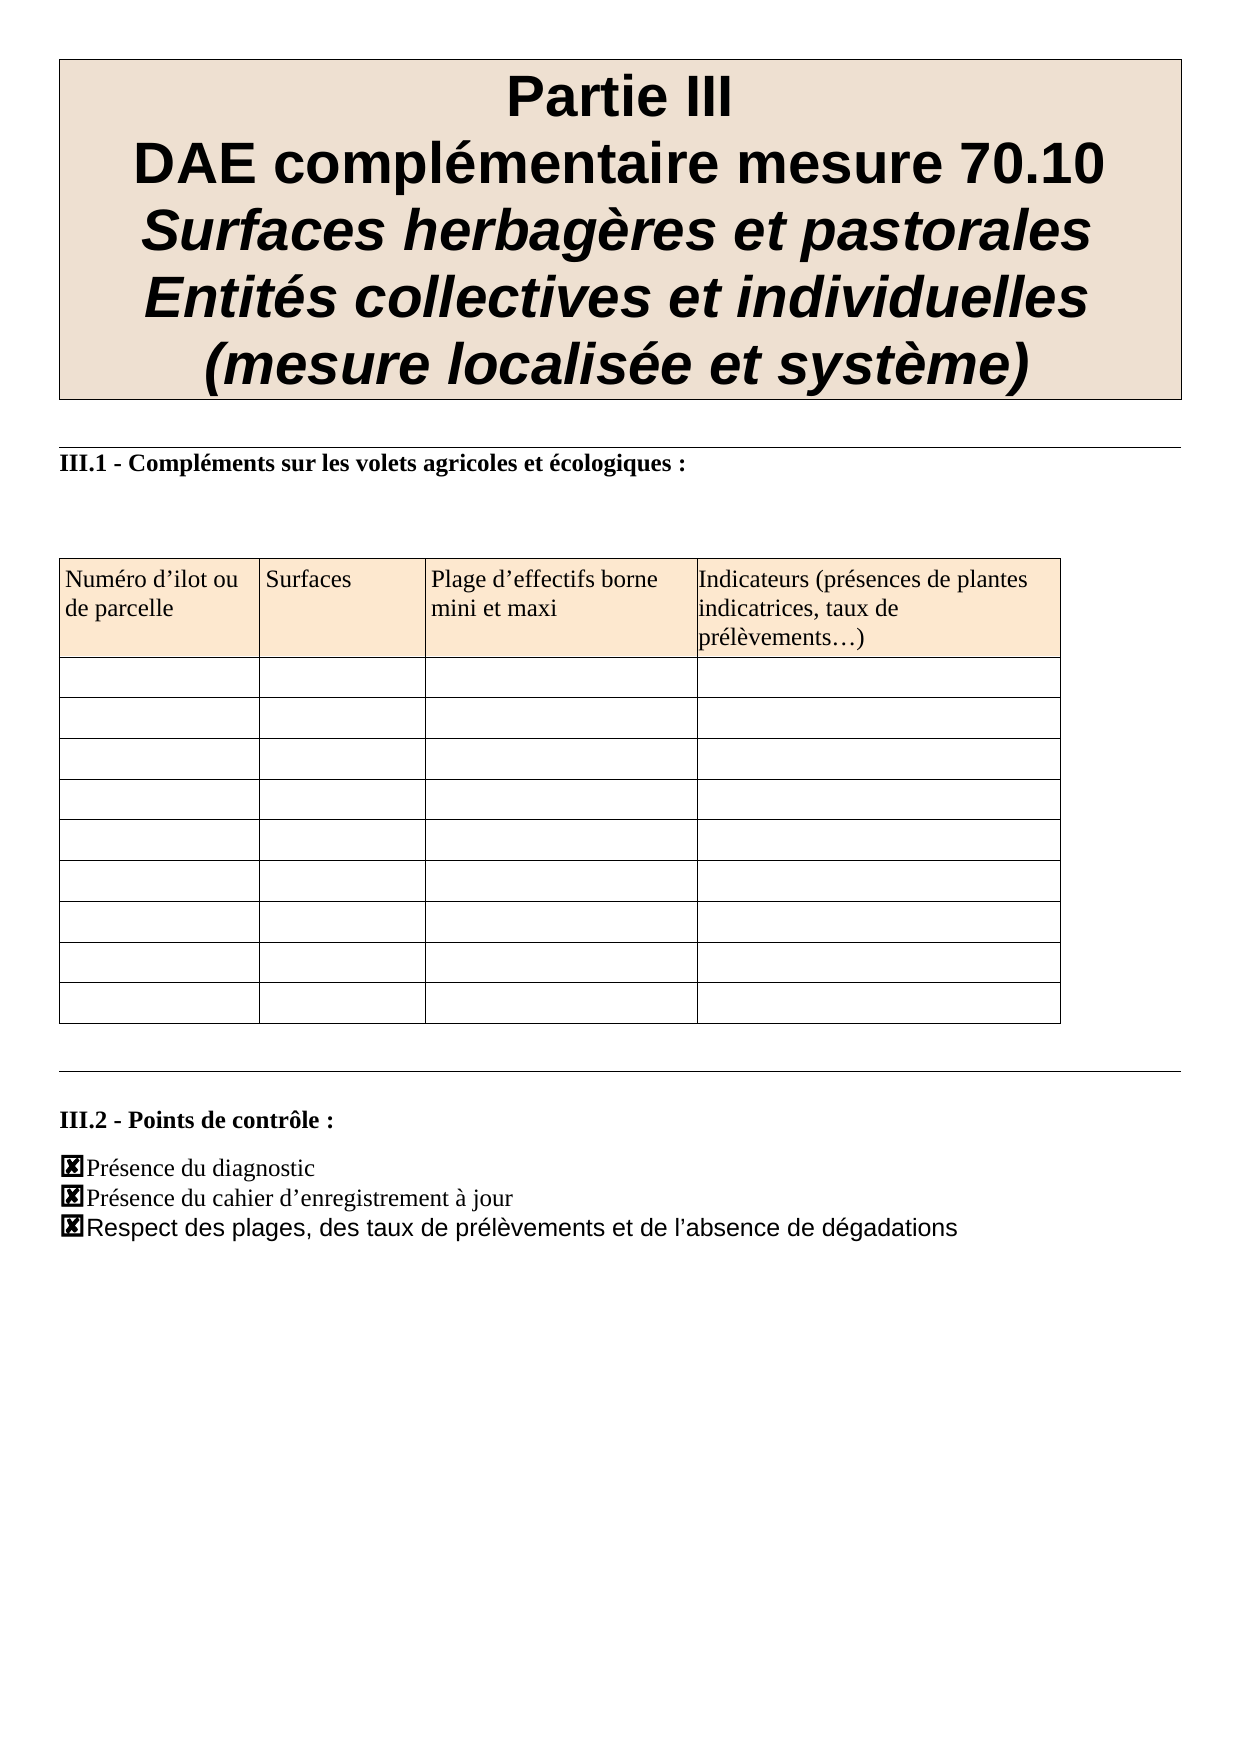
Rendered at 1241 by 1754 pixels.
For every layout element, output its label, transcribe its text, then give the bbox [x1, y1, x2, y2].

table_cell [698, 820, 1060, 860]
text Partie III [60, 60, 1181, 126]
text Respect des plages, des taux de prélèvements et de l’absence de dégadations [59, 1212, 1181, 1242]
table_cell [698, 698, 1060, 738]
table_cell [260, 739, 425, 778]
table_cell [260, 820, 425, 860]
table_cell [260, 902, 425, 941]
table_cell [260, 780, 425, 819]
text III.2 - Points de contrôle : [59, 1106, 1181, 1134]
table_header Plage d’effectifs borne mini et maxi [426, 559, 697, 656]
table_cell [426, 739, 697, 778]
table_cell [426, 780, 697, 819]
table_cell [698, 983, 1060, 1023]
table_cell [60, 820, 259, 860]
table_cell [426, 698, 697, 738]
table_cell [60, 780, 259, 819]
text DAE complémentaire mesure 70.10 Surfaces herbagères et pastorales Entités collectives et individuelles (mesure localisée et système) [60, 126, 1181, 399]
table_cell [60, 739, 259, 778]
table_cell [698, 780, 1060, 819]
table_cell [260, 698, 425, 738]
table_cell [426, 943, 697, 982]
text Présence du diagnostic [59, 1153, 1181, 1183]
table_cell [698, 902, 1060, 941]
table_cell [426, 983, 697, 1023]
table_cell [260, 943, 425, 982]
table_cell [698, 943, 1060, 982]
table_header Numéro d’ilot ou de parcelle [60, 559, 259, 656]
table_cell [260, 983, 425, 1023]
table_cell [426, 902, 697, 941]
table_header Indicateurs (présences de plantes indicatrices, taux de prélèvements…) [698, 559, 1060, 656]
table_cell [60, 902, 259, 941]
table_cell [60, 943, 259, 982]
table_cell [260, 861, 425, 901]
table_cell [698, 658, 1060, 697]
text Présence du cahier d’enregistrement à jour [59, 1183, 1181, 1212]
table_cell [60, 658, 259, 697]
table_cell [698, 739, 1060, 778]
text III.1 - Compléments sur les volets agricoles et écologiques : [59, 448, 1181, 477]
table_cell [426, 658, 697, 697]
table_header Surfaces [260, 559, 425, 656]
table_cell [60, 698, 259, 738]
table_cell [60, 861, 259, 901]
table_cell [426, 861, 697, 901]
table_cell [260, 658, 425, 697]
table_cell [60, 983, 259, 1023]
table_cell [426, 820, 697, 860]
table_cell [698, 861, 1060, 901]
